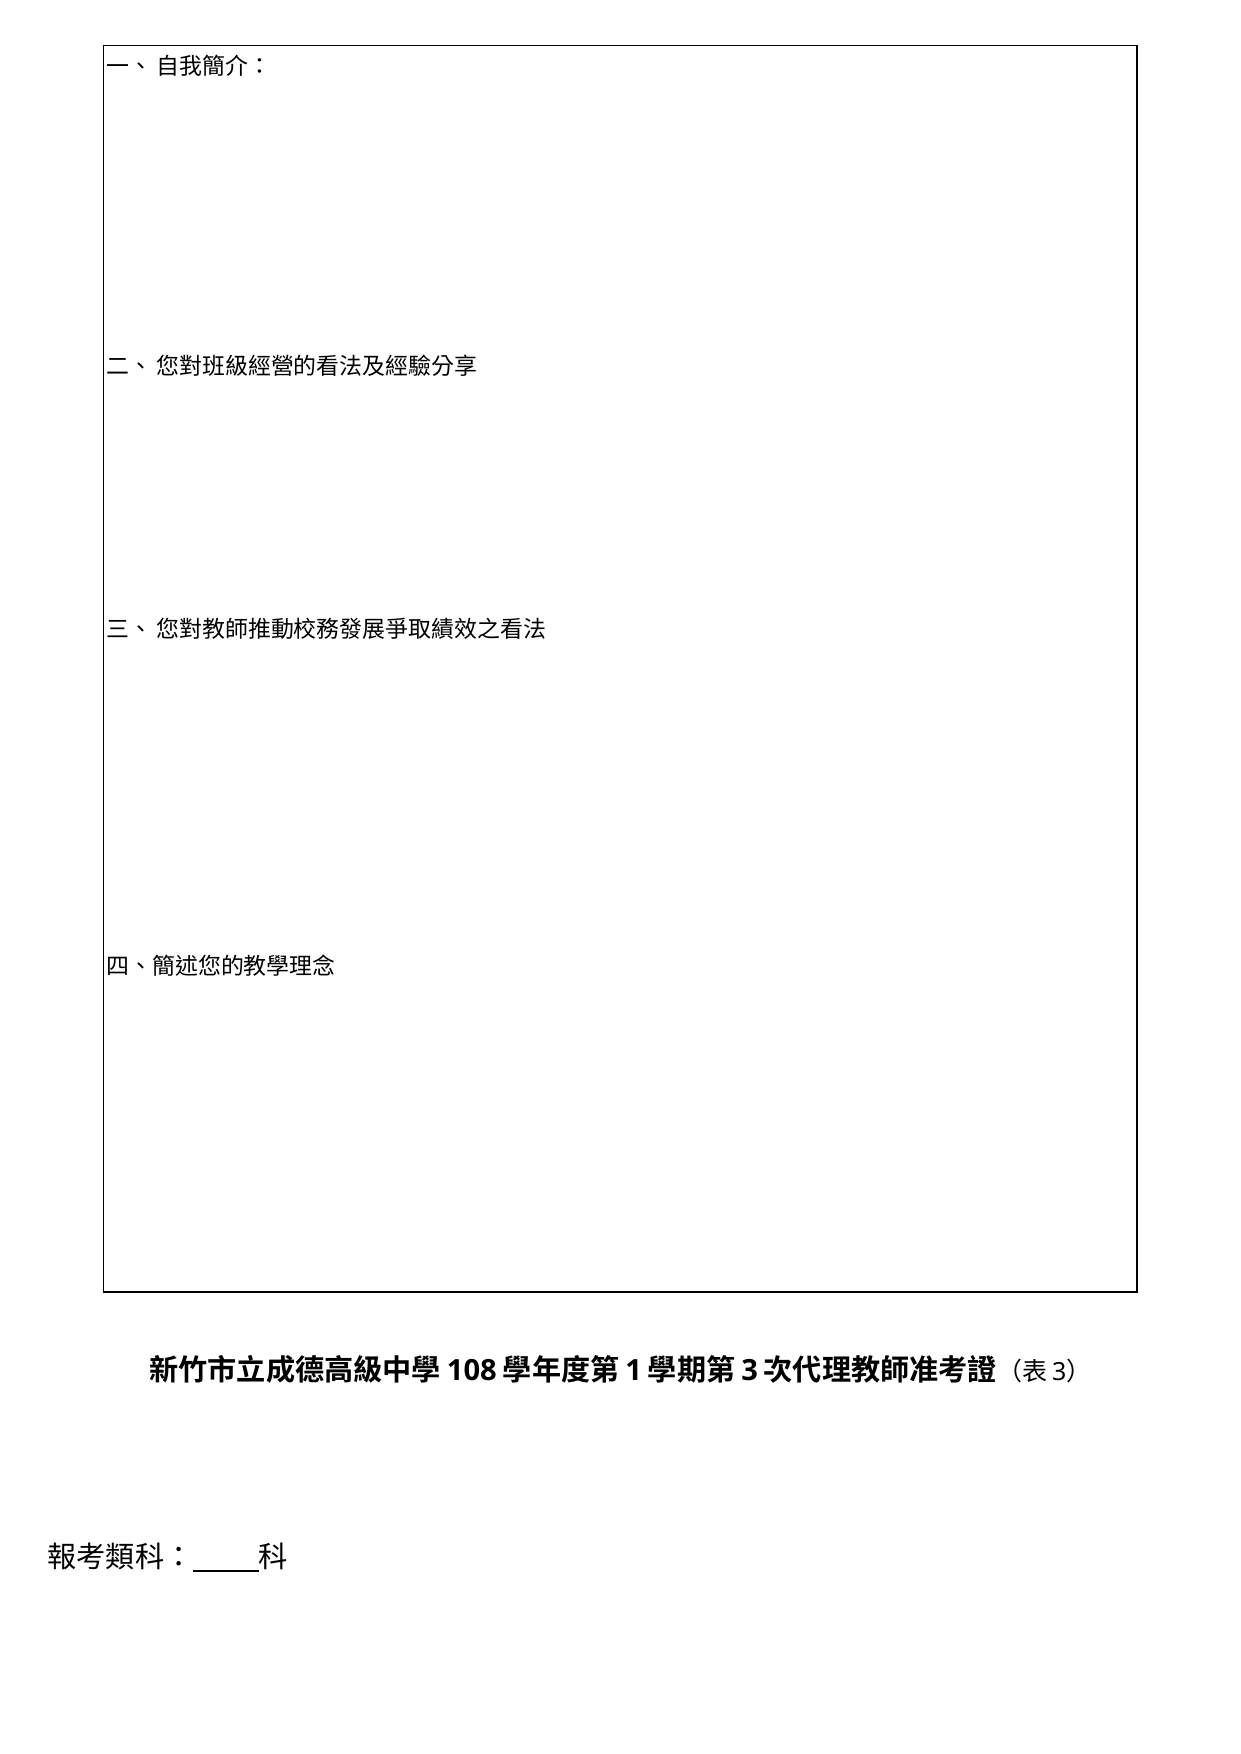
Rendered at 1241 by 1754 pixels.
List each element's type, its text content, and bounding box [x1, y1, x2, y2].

text 新竹市立成德高級中學108學年度第1學期第3次代理教師准考證（表3） [47, 1330, 1193, 1405]
text 報考類科： 科 [47, 1517, 1193, 1592]
table_cell 自我簡介： 您對班級經營的看法及經驗分享 您對教師推動校務發展爭取績效之看法 四、簡述您的教學理念 [104, 46, 1136, 1291]
